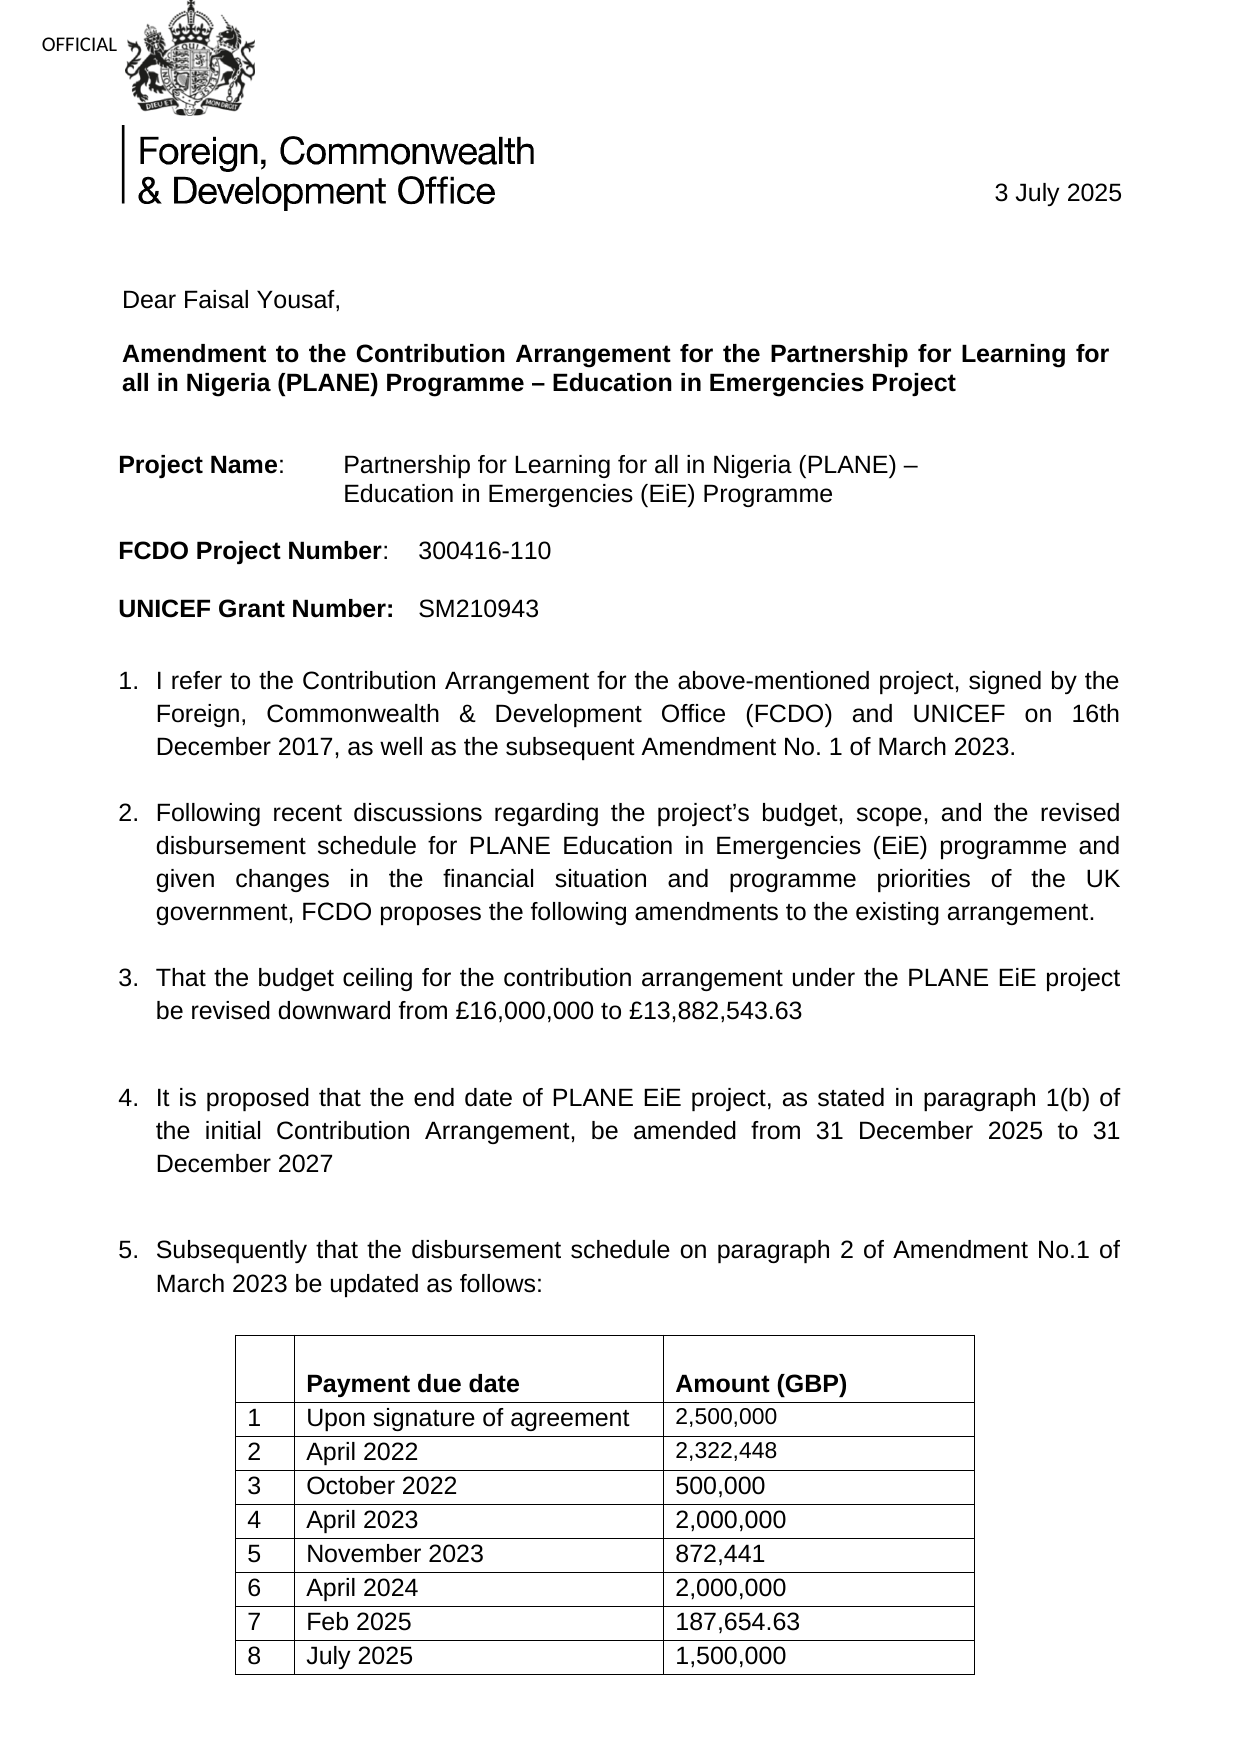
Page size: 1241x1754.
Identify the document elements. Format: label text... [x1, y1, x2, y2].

table_cell 500,000 [664, 1471, 974, 1504]
list It is proposed that the end date of PLANE EiE project, as stated in paragraph 1(b) of the initial Contribution Arrangement, be amended from 31 December 2025 to 31 December 2027 [118, 1083, 1122, 1177]
list Following recent discussions regarding the project’s budget, scope, and the revised disbursement schedule for PLANE Education in Emergencies (EiE) programme and given changes in the financial situation and programme priorities of the UK government, FCDO proposes the following amendments to the existing arrangement. [118, 798, 1122, 926]
table_header Dear Faisal Yousaf, Amendment to the Contribution Arrangement for the Partnership for Learning for all in Nigeria (PLANE) Programme – Education in Emergencies Project [111, 285, 1122, 450]
list I refer to the Contribution Arrangement for the above-mentioned project, signed by the Foreign, Commonwealth & Development Office (FCDO) and UNICEF on 16th December 2017, as well as the subsequent Amendment No. 1 of March 2023. [118, 666, 1122, 761]
table_cell 7 [236, 1607, 294, 1640]
text 3 July 2025 [118, 178, 1122, 206]
text FCDO Project Number: 300416-110 [118, 536, 1122, 565]
table_cell April 2022 [295, 1437, 663, 1470]
table_cell 187,654.63 [664, 1607, 974, 1640]
table_cell 2,000,000 [664, 1505, 974, 1538]
table_cell April 2024 [295, 1573, 663, 1606]
table_header Payment due date [295, 1336, 663, 1402]
text UNICEF Grant Number: SM210943 [118, 594, 1122, 623]
table_cell 2,322,448 [664, 1437, 974, 1470]
table_cell 8 [236, 1641, 294, 1674]
table_cell Upon signature of agreement [295, 1403, 663, 1436]
table_cell 2 [236, 1437, 294, 1470]
table_cell July 2025 [295, 1641, 663, 1674]
table_cell 5 [236, 1539, 294, 1572]
table_cell 872,441 [664, 1539, 974, 1572]
list That the budget ceiling for the contribution arrangement under the PLANE EiE project be revised downward from £16,000,000 to £13,882,543.63 [118, 963, 1122, 1025]
table_cell April 2023 [295, 1505, 663, 1538]
table_header Amount (GBP) [664, 1336, 974, 1402]
table_cell 2,500,000 [664, 1403, 974, 1436]
table_cell October 2022 [295, 1471, 663, 1504]
table_header [236, 1336, 294, 1402]
list Subsequently that the disbursement schedule on paragraph 2 of Amendment No.1 of March 2023 be updated as follows: [118, 1236, 1122, 1297]
table_cell November 2023 [295, 1539, 663, 1572]
table_cell 4 [236, 1505, 294, 1538]
table_cell 2,000,000 [664, 1573, 974, 1606]
table_cell Feb 2025 [295, 1607, 663, 1640]
table_cell 1 [236, 1403, 294, 1436]
table_cell 6 [236, 1573, 294, 1606]
table_header [1122, 285, 1240, 450]
text Project Name: Partnership for Learning for all in Nigeria (PLANE) – Education in Emergencies (EiE) Programme [118, 450, 1122, 508]
table_cell 3 [236, 1471, 294, 1504]
table_cell 1,500,000 [664, 1641, 974, 1674]
